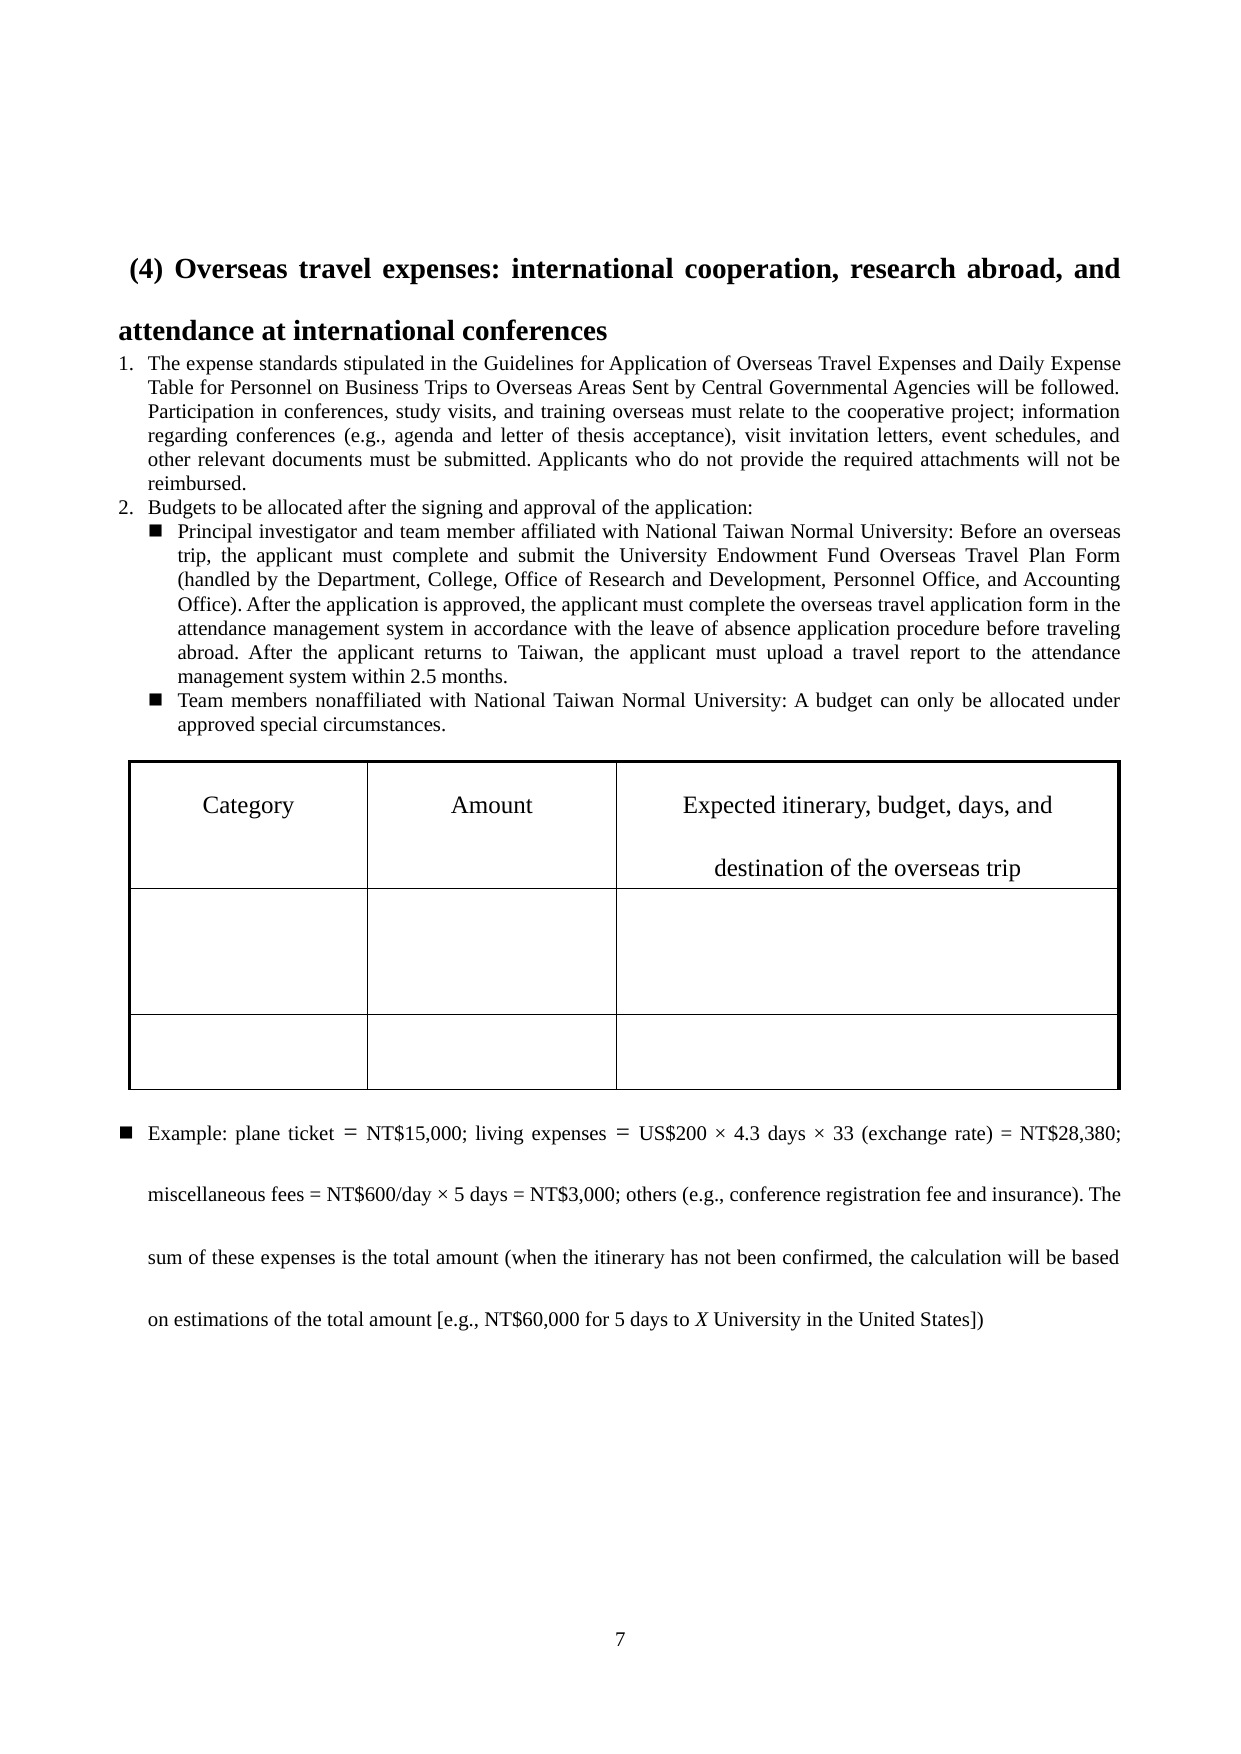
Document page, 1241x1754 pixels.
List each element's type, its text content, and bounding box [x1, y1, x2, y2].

table_header Expected itinerary, budget, days, and destination of the overseas trip [617, 763, 1117, 888]
table_cell [617, 1015, 1117, 1089]
table_header Amount [368, 763, 616, 888]
list Team members nonaffiliated with National Taiwan Normal University: A budget can only be allocated under approved special circumstances. [148, 688, 1122, 736]
table_cell [368, 889, 616, 1014]
table_cell [368, 1015, 616, 1089]
table_header Category [131, 763, 367, 888]
table_cell [131, 1015, 367, 1089]
list Principal investigator and team member affiliated with National Taiwan Normal University: Before an overseas trip, the applicant must complete and submit the University Endowment Fund Overseas Travel Plan Form (handled by the Department, College, Office of Research and Development, Personnel Office, and Accounting Office). After the application is approved, the applicant must complete the overseas travel application form in the attendance management system in accordance with the leave of absence application procedure before traveling abroad. After the applicant returns to Taiwan, the applicant must upload a travel report to the attendance management system within 2.5 months. [148, 519, 1122, 688]
list Budgets to be allocated after the signing and approval of the application: [118, 495, 1122, 519]
text (4) Overseas travel expenses: international cooperation, research abroad, and attendance at international conferences [118, 226, 1122, 351]
table_cell [131, 889, 367, 1014]
list The expense standards stipulated in the Guidelines for Application of Overseas Travel Expenses and Daily Expense Table for Personnel on Business Trips to Overseas Areas Sent by Central Governmental Agencies will be followed. Participation in conferences, study visits, and training overseas must relate to the cooperative project; information regarding conferences (e.g., agenda and letter of thesis acceptance), visit invitation letters, event schedules, and other relevant documents must be submitted. Applicants who do not provide the required attachments will not be reimbursed. [118, 351, 1122, 495]
list Example: plane ticket = NT$15,000; living expenses = US$200 × 4.3 days × 33 (exchange rate) = NT$28,380; miscellaneous fees = NT$600/day × 5 days = NT$3,000; others (e.g., conference registration fee and insurance). The sum of these expenses is the total amount (when the itinerary has not been confirmed, the calculation will be based on estimations of the total amount [e.g., NT$60,000 for 5 days to X University in the United States]) [118, 1090, 1122, 1340]
table_cell [617, 889, 1117, 1014]
